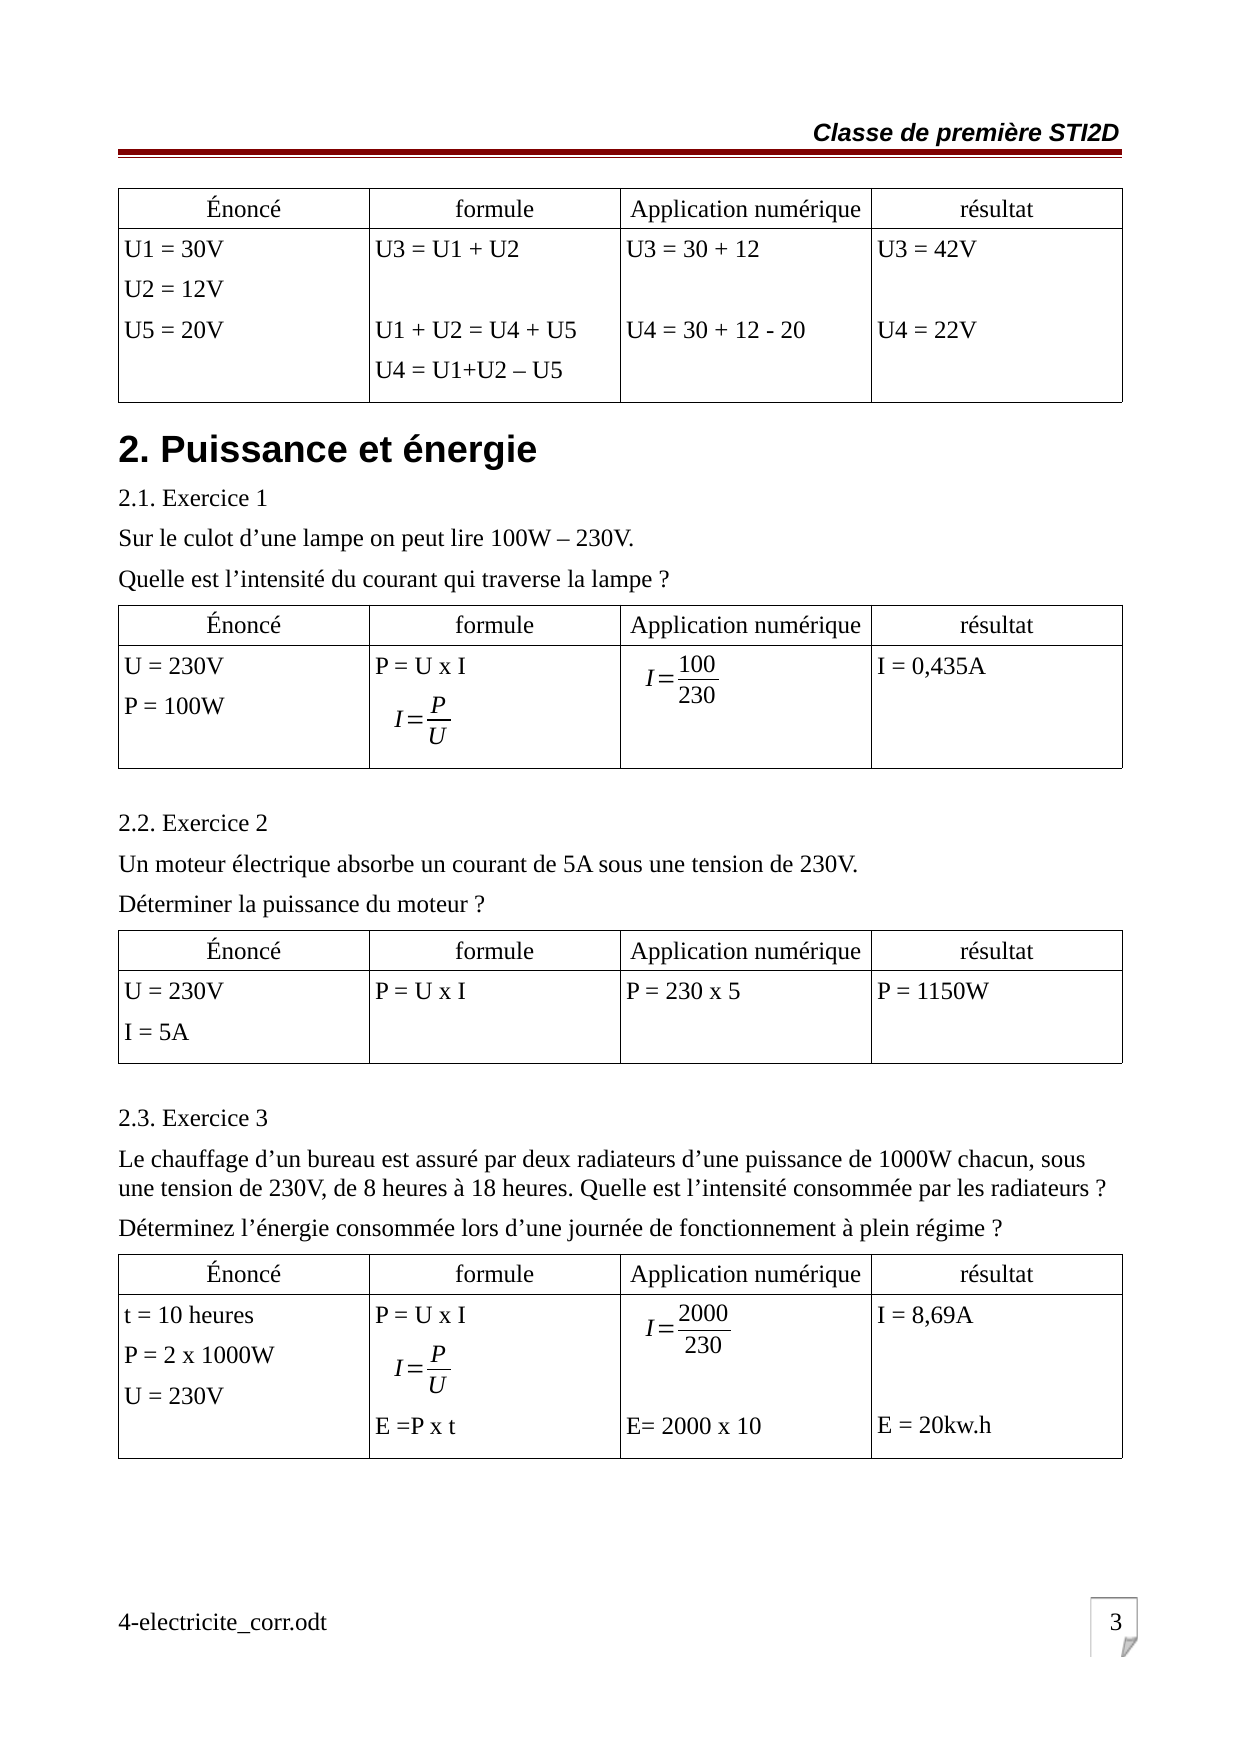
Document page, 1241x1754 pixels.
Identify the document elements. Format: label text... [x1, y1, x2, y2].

table_cell t = 10 heures P = 2 x 1000W U = 230V [119, 1295, 369, 1457]
table_cell U3 = 30 + 12 U4 = 30 + 12 - 20 [621, 229, 871, 402]
table_cell P = U x I [370, 646, 620, 768]
table_cell U3 = 42V U4 = 22V [872, 229, 1122, 402]
table_cell I = 0,435A [872, 646, 1122, 768]
table_cell [621, 646, 871, 768]
table_header Énoncé [119, 189, 369, 228]
table_header Énoncé [119, 606, 369, 645]
table_cell P = 230 x 5 [621, 971, 871, 1063]
text 2.2. Exercice 2 [118, 808, 1122, 837]
table_header Énoncé [119, 1255, 369, 1294]
table_header Application numérique [621, 931, 871, 970]
text Le chauffage d’un bureau est assuré par deux radiateurs d’une puissance de 1000W chacun, sous une tension de 230V, de 8 heures à 18 heures. Quelle est l’intensité consommée par les radiateurs ? [118, 1144, 1122, 1201]
table_header résultat [872, 931, 1122, 970]
table_header résultat [872, 606, 1122, 645]
table_cell E= 2000 x 10 [621, 1295, 871, 1457]
text 2.3. Exercice 3 [118, 1103, 1122, 1132]
table_cell U3 = U1 + U2 U1 + U2 = U4 + U5 U4 = U1+U2 – U5 [370, 229, 620, 402]
text Déterminer la puissance du moteur ? [118, 889, 1122, 918]
table_header formule [370, 931, 620, 970]
text 2.1. Exercice 1 [118, 483, 1122, 512]
table_header résultat [872, 189, 1122, 228]
table_cell U1 = 30V U2 = 12V U5 = 20V [119, 229, 369, 402]
table_header résultat [872, 1255, 1122, 1294]
table_cell P = U x I [370, 971, 620, 1063]
table_cell P = U x I E =P x t [370, 1295, 620, 1457]
table_header Application numérique [621, 606, 871, 645]
table_header formule [370, 1255, 620, 1294]
table_header Application numérique [621, 189, 871, 228]
table_header Application numérique [621, 1255, 871, 1294]
table_cell P = 1150W [872, 971, 1122, 1063]
text Sur le culot d’une lampe on peut lire 100W – 230V. [118, 523, 1122, 552]
text Un moteur électrique absorbe un courant de 5A sous une tension de 230V. [118, 849, 1122, 878]
table_header formule [370, 189, 620, 228]
table_cell U = 230V P = 100W [119, 646, 369, 768]
text Quelle est l’intensité du courant qui traverse la lampe ? [118, 564, 1122, 593]
table_header Énoncé [119, 931, 369, 970]
subtitle 2. Puissance et énergie [118, 427, 1122, 471]
table_header formule [370, 606, 620, 645]
text Déterminez l’énergie consommée lors d’une journée de fonctionnement à plein régime ? [118, 1213, 1122, 1242]
table_cell I = 8,69A E = 20kw.h [872, 1295, 1122, 1457]
table_cell U = 230V I = 5A [119, 971, 369, 1063]
